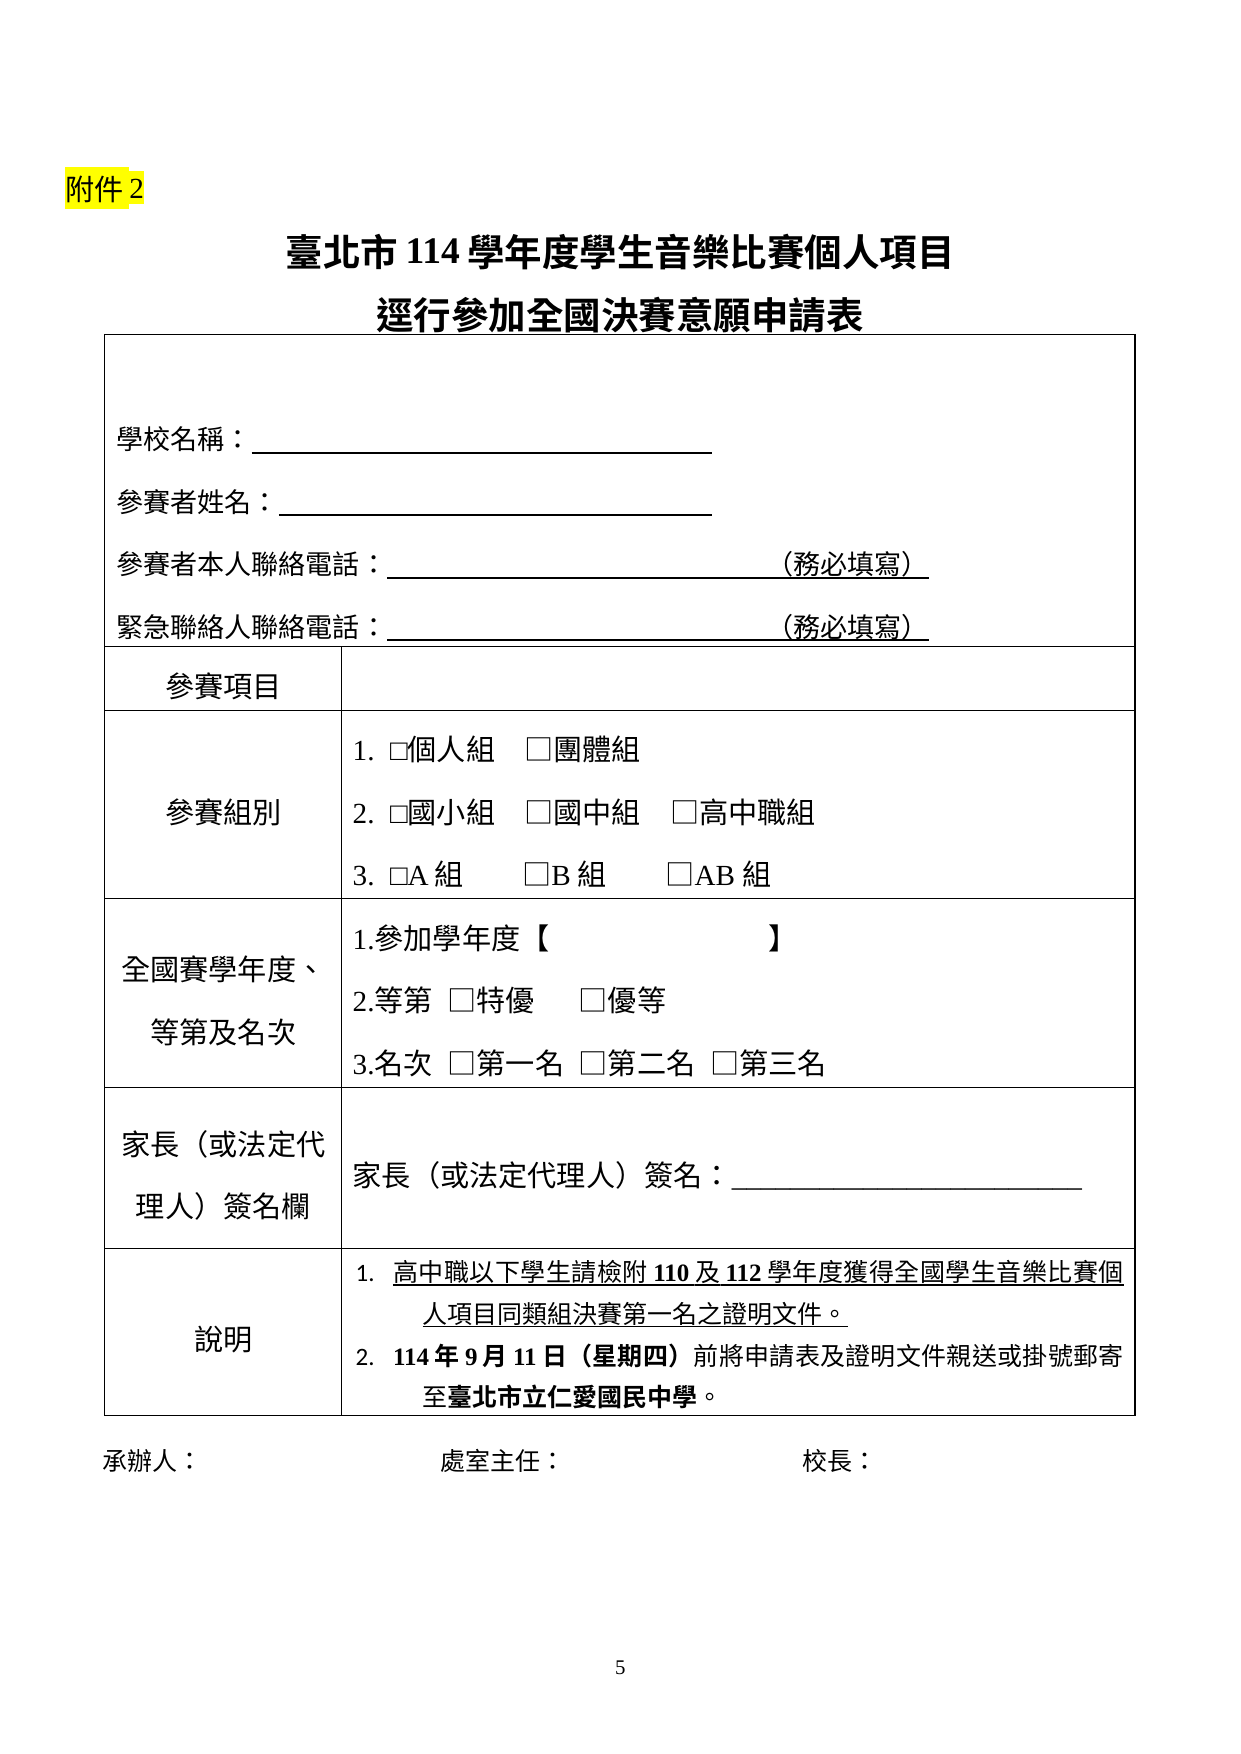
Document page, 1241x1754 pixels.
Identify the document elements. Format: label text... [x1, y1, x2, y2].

text 附件2 [65, 146, 1175, 209]
table_cell 高中職以下學生請檢附110及112學年度獲得全國學生音樂比賽個人項目同類組決賽第一名之證明文件。 114年9月11日（星期四）前將申請表及證明文件親送或掛號郵寄至臺北市立仁愛國民中學。 [342, 1249, 1134, 1415]
table_cell 說明 [105, 1249, 341, 1415]
table_header 學校名稱： 參賽者姓名： 參賽者本人聯絡電話： （務必填寫） 緊急聯絡人聯絡電話： （務必填寫） [105, 335, 1134, 646]
table_cell 1.參加學年度【 】 2.等第 □特優 □優等 3.名次 □第一名 □第二名 □第三名 [342, 899, 1134, 1087]
table_cell 參賽項目 [105, 647, 341, 710]
table_cell □個人組 □團體組 □國小組 □國中組 □高中職組 □A 組 □B 組 □AB 組 [342, 711, 1134, 898]
text 承辦人： 處室主任： 校長： [65, 1451, 1175, 1476]
table_cell 家長（或法定代理人）簽名：________________________ [342, 1088, 1134, 1247]
table_cell 參賽組別 [105, 711, 341, 898]
table_cell 家長（或法定代理人）簽名欄 [105, 1088, 341, 1247]
text 逕行參加全國決賽意願申請表 [65, 271, 1175, 334]
text 臺北市114學年度學生音樂比賽個人項目 [65, 209, 1175, 271]
table_cell [342, 647, 1134, 710]
table_cell 全國賽學年度、 等第及名次 [105, 899, 341, 1087]
